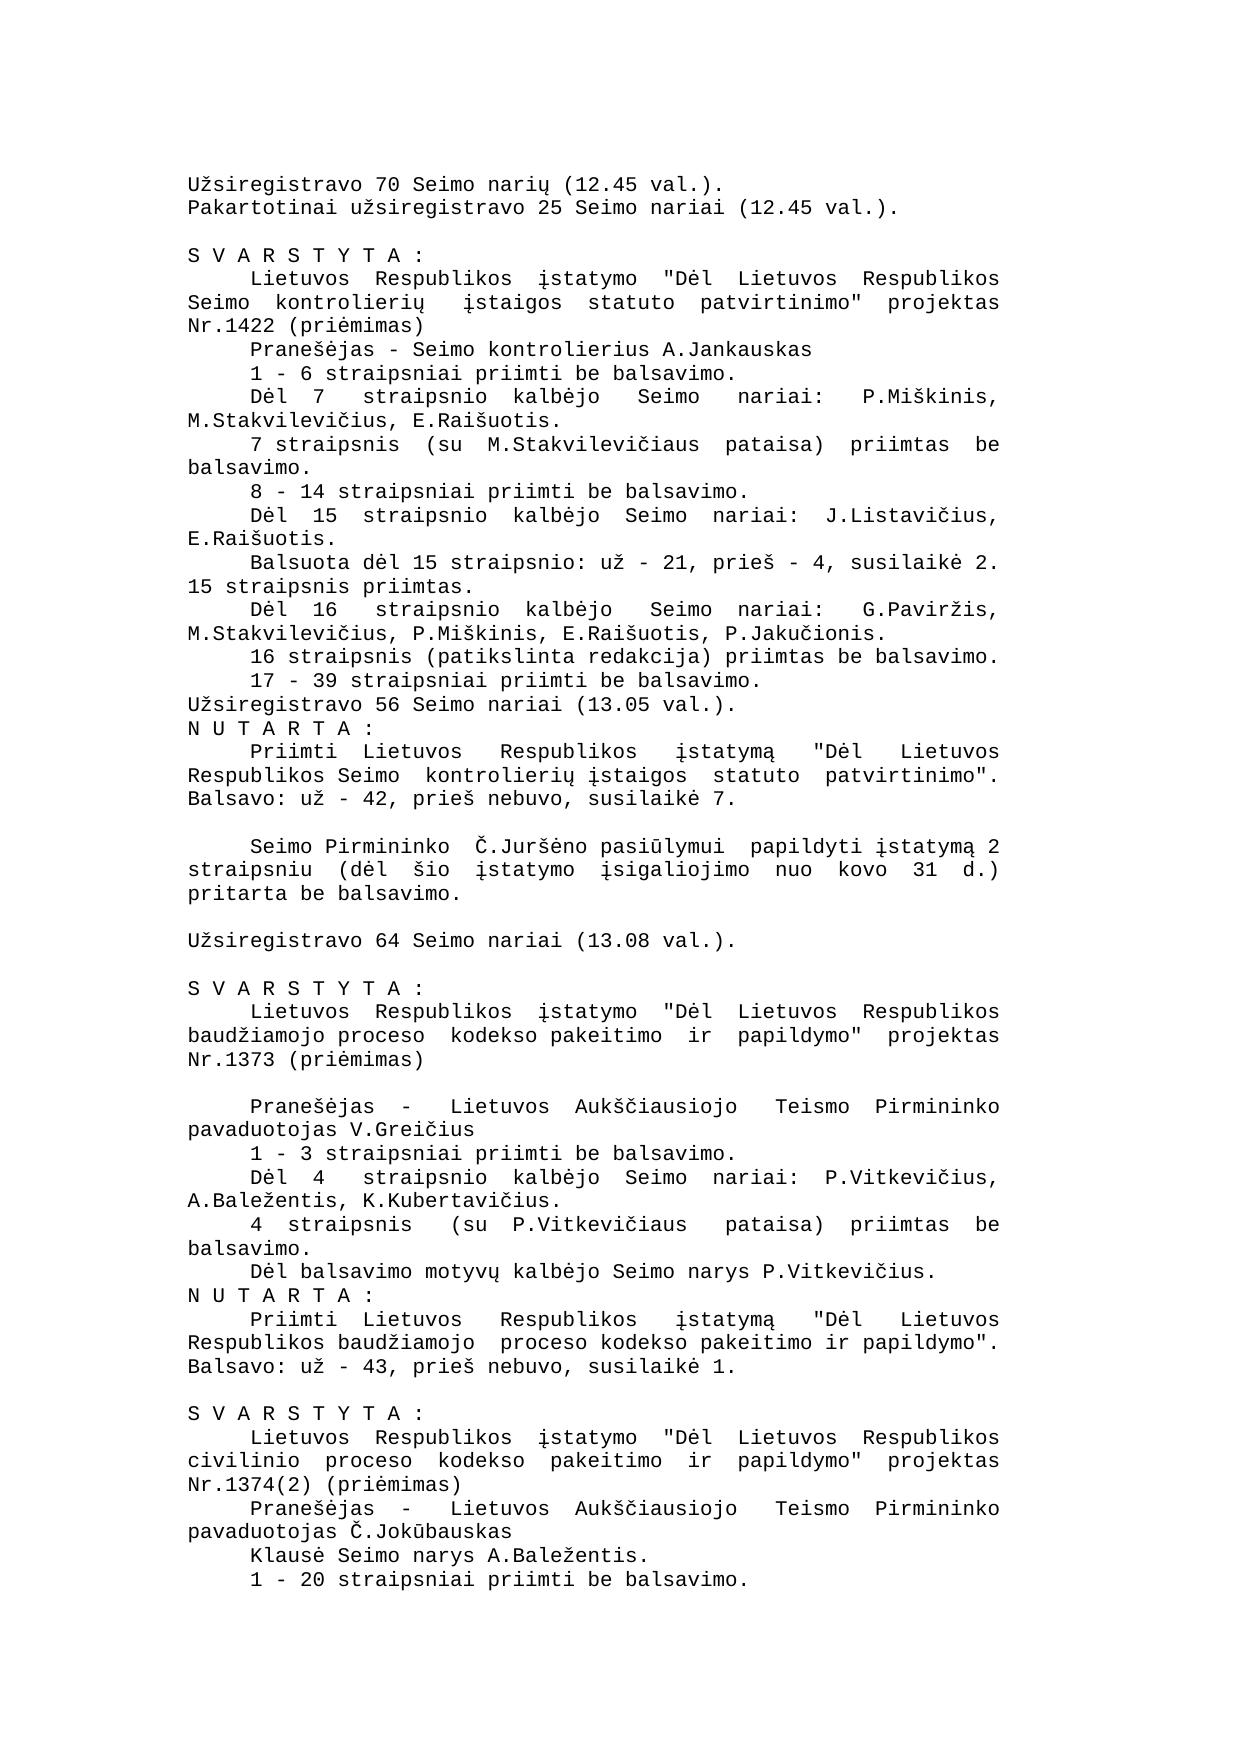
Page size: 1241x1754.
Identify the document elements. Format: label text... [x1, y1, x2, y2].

text 15 straipsnis priimtas. [187, 576, 1053, 599]
text Užsiregistravo 56 Seimo nariai (13.05 val.). [187, 694, 1053, 717]
text 1 - 20 straipsniai priimti be balsavimo. [187, 1569, 1053, 1592]
text 7 straipsnis (su M.Stakvilevičiaus pataisa) priimtas be [187, 434, 1053, 457]
text M.Stakvilevičius, E.Raišuotis. [187, 410, 1053, 434]
text Balsavo: už - 42, prieš nebuvo, susilaikė 7. [187, 788, 1053, 812]
text Nr.1422 (priėmimas) [187, 316, 1053, 339]
text Nr.1373 (priėmimas) [187, 1048, 1053, 1072]
text Priimti Lietuvos Respublikos įstatymą "Dėl Lietuvos [187, 741, 1053, 765]
text N U T A R T A : [187, 717, 1053, 741]
text Seimo Pirmininko Č.Juršėno pasiūlymui papildyti įstatymą 2 [187, 836, 1053, 859]
text Pranešėjas - Seimo kontrolierius A.Jankauskas [187, 339, 1053, 363]
text Dėl 7 straipsnio kalbėjo Seimo nariai: P.Miškinis, [187, 386, 1053, 410]
text S V A R S T Y T A : [187, 1403, 1053, 1427]
text Balsuota dėl 15 straipsnio: už - 21, prieš - 4, susilaikė 2. [187, 552, 1053, 576]
text Užsiregistravo 70 Seimo narių (12.45 val.). [187, 174, 1053, 197]
text Lietuvos Respublikos įstatymo "Dėl Lietuvos Respublikos [187, 268, 1053, 292]
text Nr.1374(2) (priėmimas) [187, 1474, 1053, 1498]
text Respublikos Seimo kontrolierių įstaigos statuto patvirtinimo". [187, 765, 1053, 788]
text 8 - 14 straipsniai priimti be balsavimo. [187, 481, 1053, 505]
text pritarta be balsavimo. [187, 883, 1053, 907]
text Dėl 16 straipsnio kalbėjo Seimo nariai: G.Paviržis, [187, 599, 1053, 623]
text baudžiamojo proceso kodekso pakeitimo ir papildymo" projektas [187, 1025, 1053, 1048]
text Dėl 15 straipsnio kalbėjo Seimo nariai: J.Listavičius, [187, 505, 1053, 528]
text S V A R S T Y T A : [187, 978, 1053, 1001]
text N U T A R T A : [187, 1285, 1053, 1309]
text balsavimo. [187, 457, 1053, 481]
text S V A R S T Y T A : [187, 244, 1053, 268]
text 1 - 3 straipsniai priimti be balsavimo. [187, 1143, 1053, 1167]
text M.Stakvilevičius, P.Miškinis, E.Raišuotis, P.Jakučionis. [187, 623, 1053, 647]
text straipsniu (dėl šio įstatymo įsigaliojimo nuo kovo 31 d.) [187, 859, 1053, 883]
text civilinio proceso kodekso pakeitimo ir papildymo" projektas [187, 1451, 1053, 1474]
text Dėl 4 straipsnio kalbėjo Seimo nariai: P.Vitkevičius, [187, 1167, 1053, 1190]
text Dėl balsavimo motyvų kalbėjo Seimo narys P.Vitkevičius. [187, 1261, 1053, 1285]
text 17 - 39 straipsniai priimti be balsavimo. [187, 670, 1053, 694]
text Užsiregistravo 64 Seimo nariai (13.08 val.). [187, 930, 1053, 954]
text pavaduotojas V.Greičius [187, 1119, 1053, 1143]
text 1 - 6 straipsniai priimti be balsavimo. [187, 363, 1053, 386]
text Balsavo: už - 43, prieš nebuvo, susilaikė 1. [187, 1356, 1053, 1379]
text Pranešėjas - Lietuvos Aukščiausiojo Teismo Pirmininko [187, 1498, 1053, 1521]
text Pakartotinai užsiregistravo 25 Seimo nariai (12.45 val.). [187, 197, 1053, 221]
text Seimo kontrolierių įstaigos statuto patvirtinimo" projektas [187, 292, 1053, 316]
text balsavimo. [187, 1238, 1053, 1261]
text E.Raišuotis. [187, 528, 1053, 552]
text A.Baležentis, K.Kubertavičius. [187, 1190, 1053, 1214]
text Lietuvos Respublikos įstatymo "Dėl Lietuvos Respublikos [187, 1001, 1053, 1025]
text 16 straipsnis (patikslinta redakcija) priimtas be balsavimo. [187, 647, 1053, 670]
text Priimti Lietuvos Respublikos įstatymą "Dėl Lietuvos [187, 1309, 1053, 1332]
text pavaduotojas Č.Jokūbauskas [187, 1521, 1053, 1545]
text Lietuvos Respublikos įstatymo "Dėl Lietuvos Respublikos [187, 1427, 1053, 1451]
text 4 straipsnis (su P.Vitkevičiaus pataisa) priimtas be [187, 1214, 1053, 1238]
text Respublikos baudžiamojo proceso kodekso pakeitimo ir papildymo". [187, 1332, 1053, 1356]
text Pranešėjas - Lietuvos Aukščiausiojo Teismo Pirmininko [187, 1096, 1053, 1119]
text Klausė Seimo narys A.Baležentis. [187, 1545, 1053, 1569]
